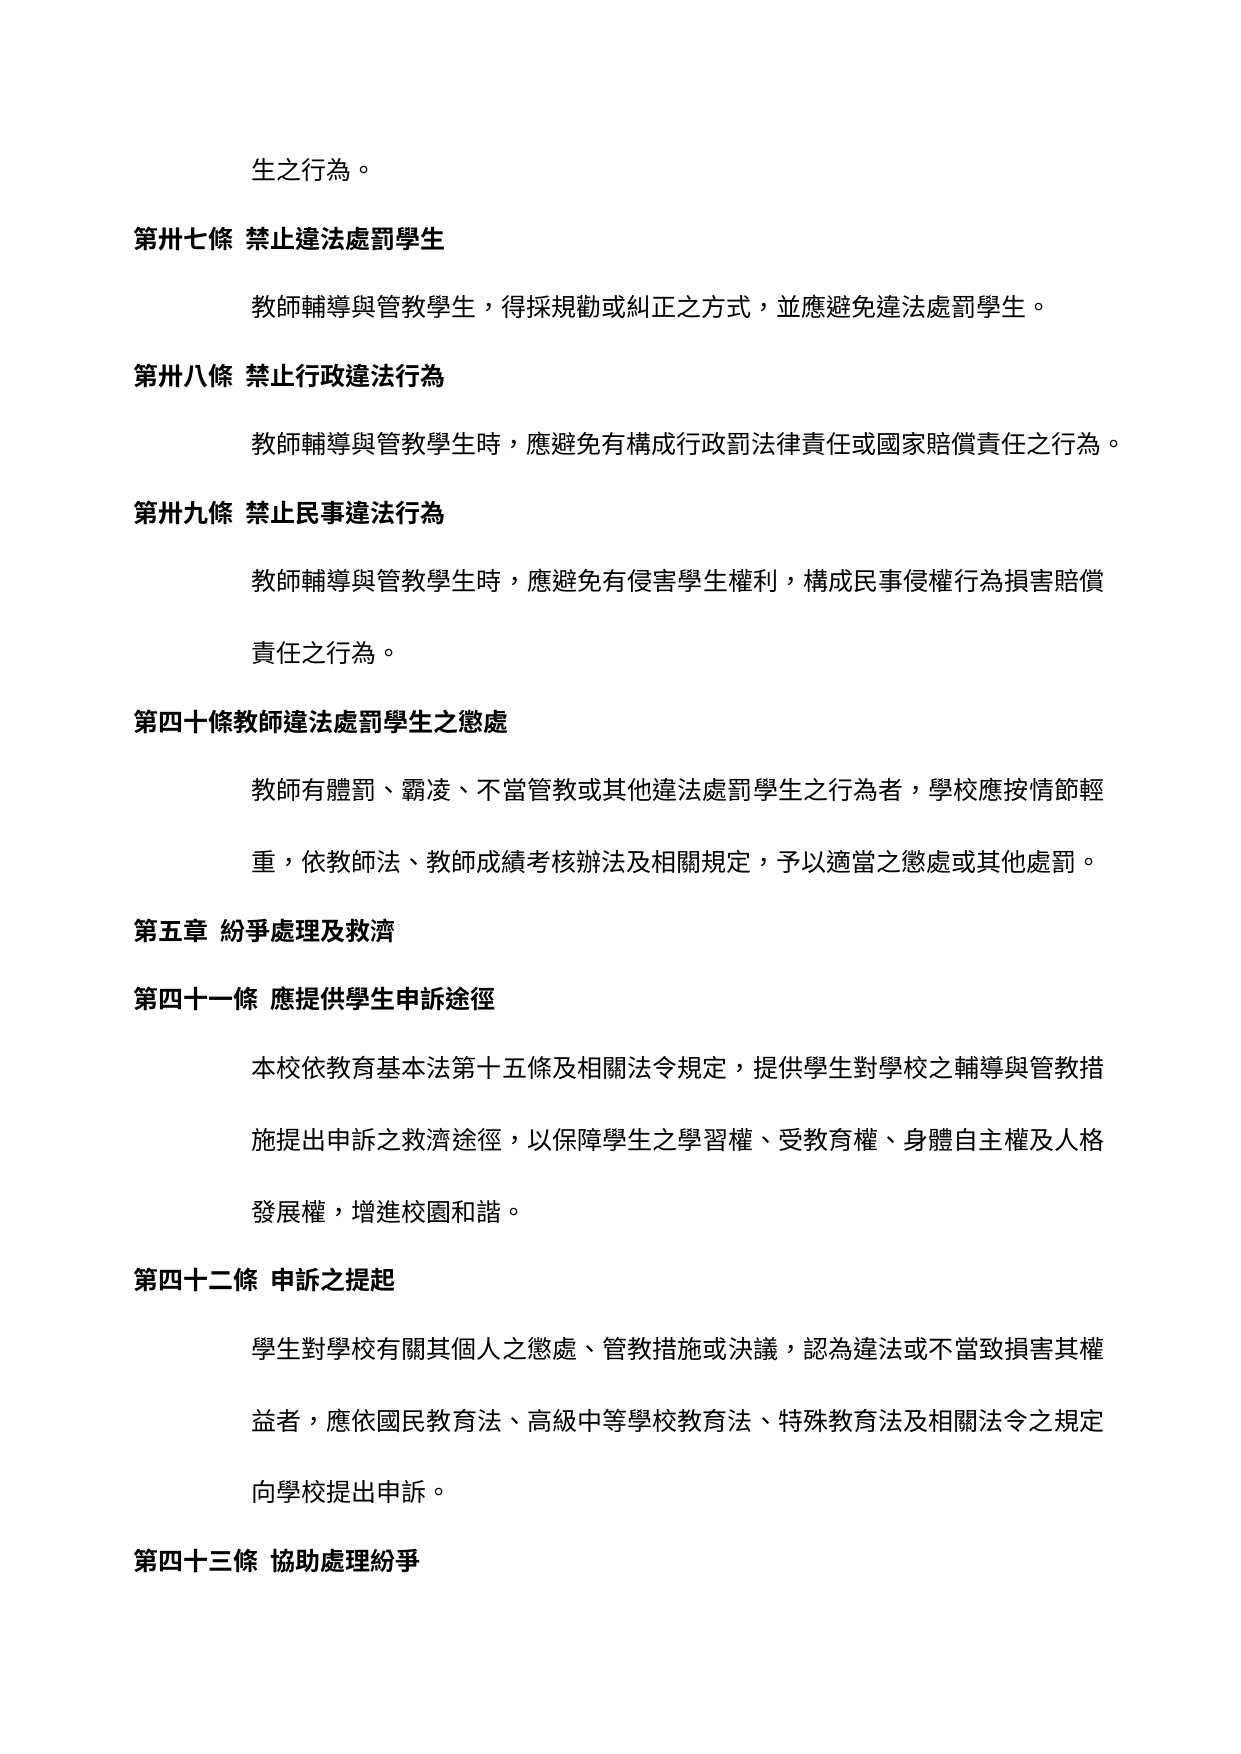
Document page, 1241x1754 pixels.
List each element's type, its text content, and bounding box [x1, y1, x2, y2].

text 第卅九條 禁止民事違法行為 [133, 470, 1107, 532]
text 教師輔導與管教學生時，應避免有侵害學生權利，構成民事侵權行為損害賠償責任之行為。 [251, 538, 1107, 673]
text 第卅八條 禁止行政違法行為 [133, 333, 1107, 395]
text 教師有體罰、霸凌、不當管教或其他違法處罰學生之行為者，學校應按情節輕重，依教師法、教師成績考核辦法及相關規定，予以適當之懲處或其他處罰。 [251, 747, 1107, 882]
text 教師輔導與管教學生時，應避免有構成行政罰法律責任或國家賠償責任之行為。 [251, 401, 1107, 464]
text 本校依教育基本法第十五條及相關法令規定，提供學生對學校之輔導與管教措施提出申訴之救濟途徑，以保障學生之學習權、受教育權、身體自主權及人格發展權，增進校園和諧。 [251, 1025, 1107, 1231]
text 第卅七條 禁止違法處罰學生 [133, 196, 1107, 258]
text 生之行為。 [251, 127, 1107, 189]
text 第四十二條 申訴之提起 [133, 1237, 1107, 1299]
text 第四十三條 協助處理紛爭 [133, 1518, 1107, 1580]
text 學生對學校有關其個人之懲處、管教措施或決議，認為違法或不當致損害其權益者，應依國民教育法、高級中等學校教育法、特殊教育法及相關法令之規定向學校提出申訴。 [251, 1306, 1107, 1512]
text 第五章 紛爭處理及救濟 [133, 888, 1107, 950]
text 教師輔導與管教學生，得採規勸或糾正之方式，並應避免違法處罰學生。 [251, 264, 1107, 327]
text 第四十條教師違法處罰學生之懲處 [133, 679, 1107, 741]
text 第四十一條 應提供學生申訴途徑 [133, 956, 1107, 1019]
